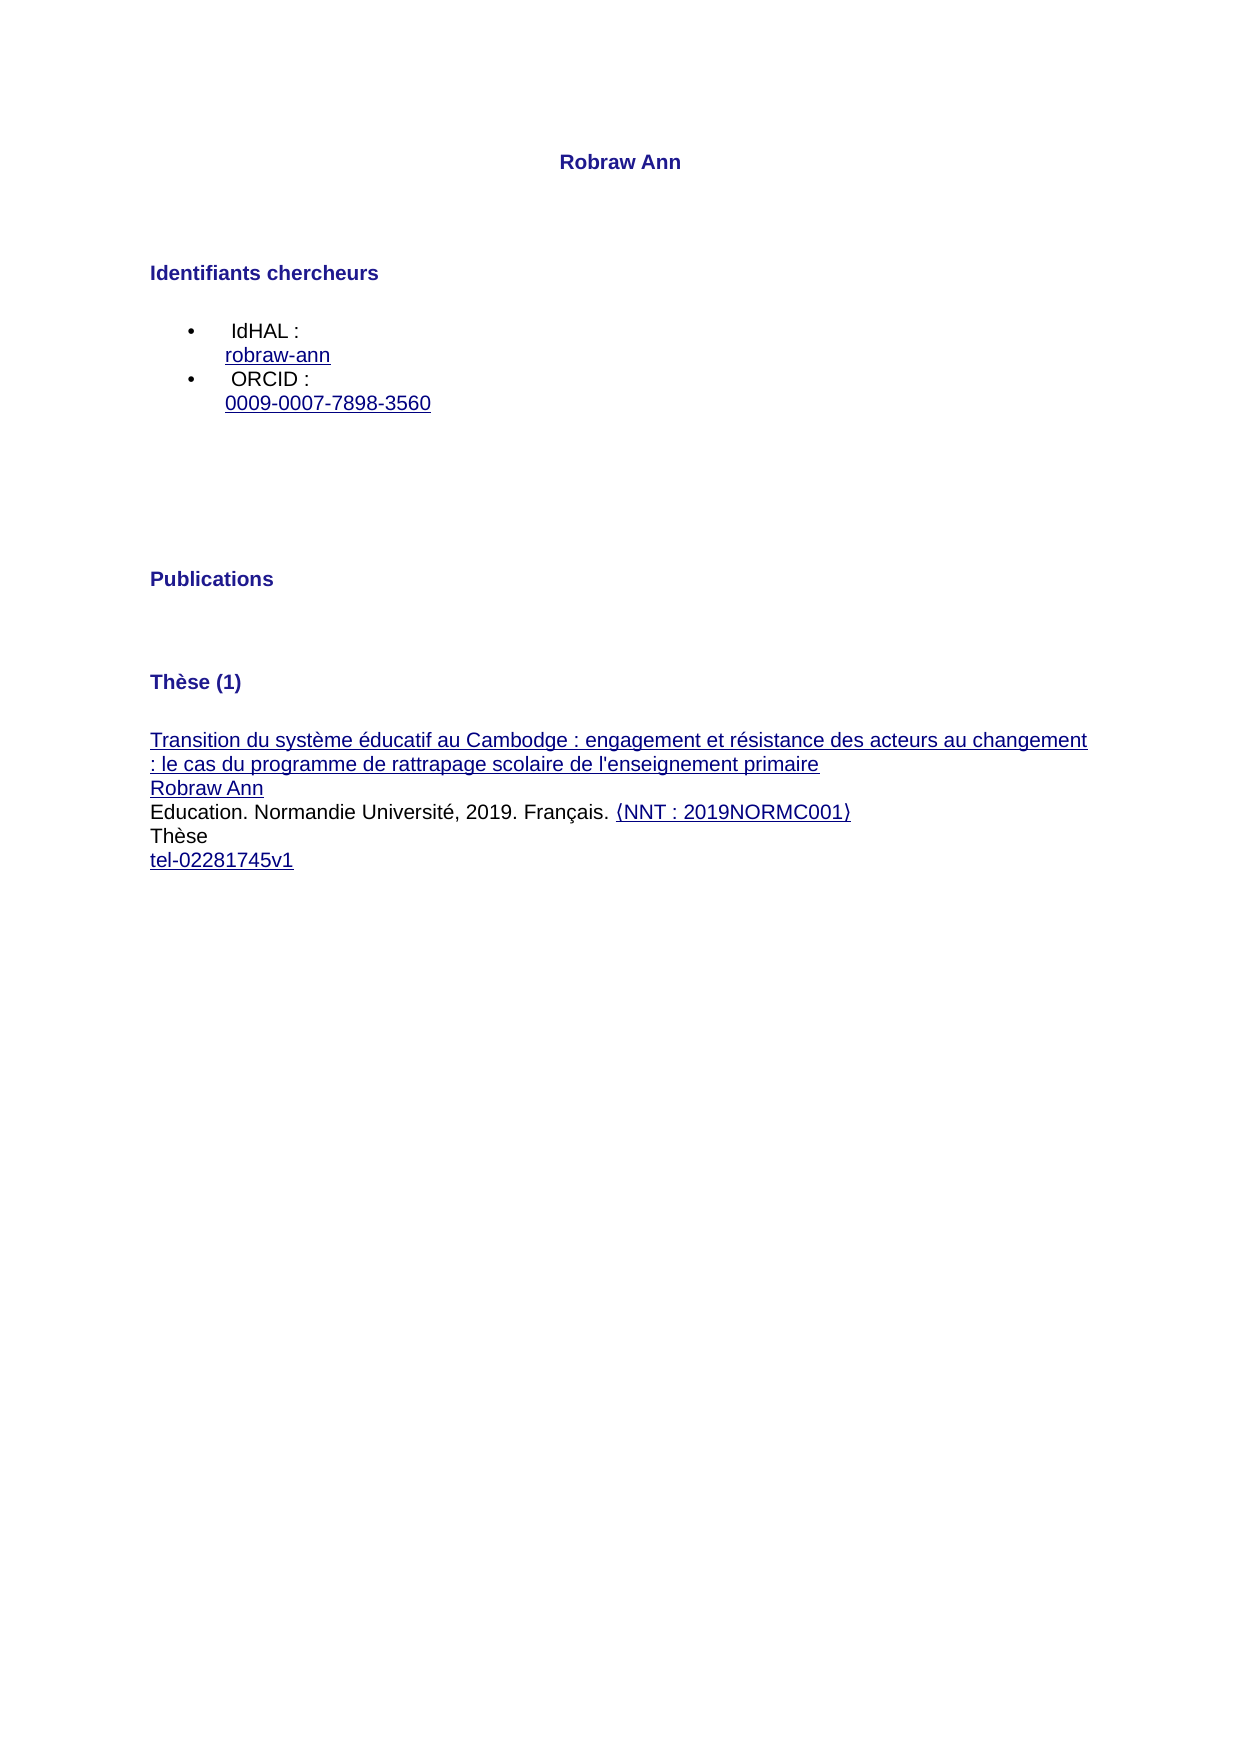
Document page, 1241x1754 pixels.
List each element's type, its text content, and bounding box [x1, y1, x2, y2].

subtitle Robraw Ann [150, 150, 1090, 174]
subtitle Thèse (1) [150, 670, 1090, 694]
list 0009-0007-7898-3560 [187, 391, 1090, 414]
subtitle Publications [150, 567, 1090, 591]
list IdHAL : [187, 319, 1090, 343]
subtitle Identifiants chercheurs [150, 260, 1090, 284]
table_header Transition du système éducatif au Cambodge : engagement et résistance des acteurs au changement : le cas du programme de rattrapage scolaire de l'enseignement primaire Robraw Ann Education. Normandie Université, 2019. Français. ⟨NNT : 2019NORMC001⟩ Thèse tel-02281745v1 [150, 728, 1090, 872]
list ORCID : [187, 367, 1090, 391]
list robraw-ann [187, 343, 1090, 367]
